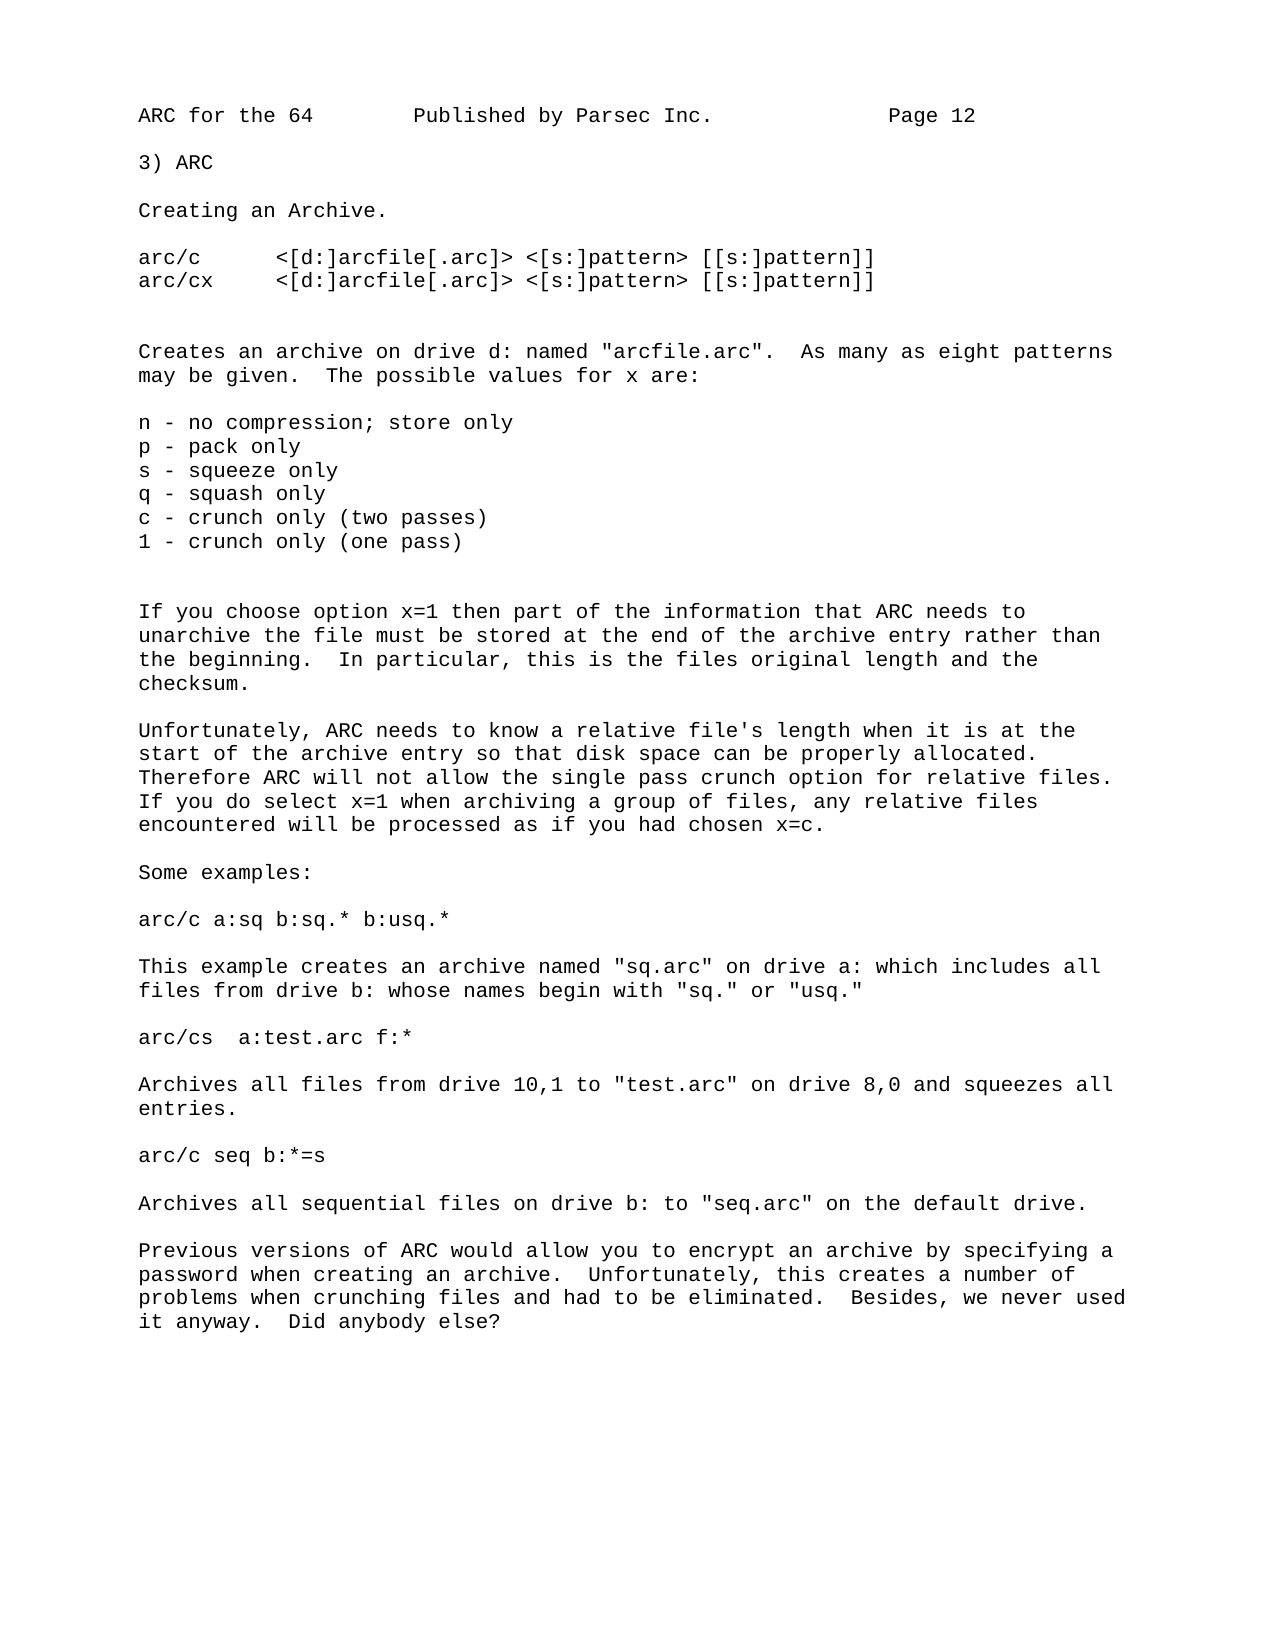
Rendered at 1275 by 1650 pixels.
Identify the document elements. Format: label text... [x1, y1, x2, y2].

text Therefore ARC will not allow the single pass crunch option for relative files. [138, 767, 1137, 791]
text it anyway. Did anybody else? [138, 1311, 1137, 1334]
text entries. [138, 1098, 1137, 1122]
text s - squeeze only [138, 460, 1137, 483]
text Creates an archive on drive d: named "arcfile.arc". As many as eight patterns [138, 341, 1137, 365]
text problems when crunching files and had to be eliminated. Besides, we never used [138, 1287, 1137, 1311]
text Previous versions of ARC would allow you to encrypt an archive by specifying a [138, 1240, 1137, 1264]
text p - pack only [138, 436, 1137, 460]
text the beginning. In particular, this is the files original length and the [138, 649, 1137, 672]
text q - squash only [138, 483, 1137, 507]
text checksum. [138, 672, 1137, 696]
text password when creating an archive. Unfortunately, this creates a number of [138, 1264, 1137, 1287]
text unarchive the file must be stored at the end of the archive entry rather than [138, 625, 1137, 649]
text encountered will be processed as if you had chosen x=c. [138, 814, 1137, 838]
text If you do select x=1 when archiving a group of files, any relative files [138, 791, 1137, 814]
text Unfortunately, ARC needs to know a relative file's length when it is at the [138, 720, 1137, 743]
text If you choose option x=1 then part of the information that ARC needs to [138, 602, 1137, 625]
text arc/c a:sq b:sq.* b:usq.* [138, 909, 1137, 933]
text Archives all files from drive 10,1 to "test.arc" on drive 8,0 and squeezes all [138, 1074, 1137, 1098]
text n - no compression; store only [138, 412, 1137, 436]
text arc/cx <[d:]arcfile[.arc]> <[s:]pattern> [[s:]pattern]] [138, 271, 1137, 294]
text ARC for the 64 Published by Parsec Inc. Page 12 [138, 105, 1137, 129]
text Creating an Archive. [138, 199, 1137, 223]
text arc/cs a:test.arc f:* [138, 1027, 1137, 1051]
text Some examples: [138, 862, 1137, 885]
text start of the archive entry so that disk space can be properly allocated. [138, 743, 1137, 767]
text arc/c seq b:*=s [138, 1145, 1137, 1169]
text This example creates an archive named "sq.arc" on drive a: which includes all [138, 956, 1137, 980]
text Archives all sequential files on drive b: to "seq.arc" on the default drive. [138, 1193, 1137, 1216]
text files from drive b: whose names begin with "sq." or "usq." [138, 980, 1137, 1003]
text 1 - crunch only (one pass) [138, 531, 1137, 554]
text c - crunch only (two passes) [138, 507, 1137, 531]
text may be given. The possible values for x are: [138, 365, 1137, 389]
text 3) ARC [138, 152, 1137, 176]
text arc/c <[d:]arcfile[.arc]> <[s:]pattern> [[s:]pattern]] [138, 247, 1137, 271]
